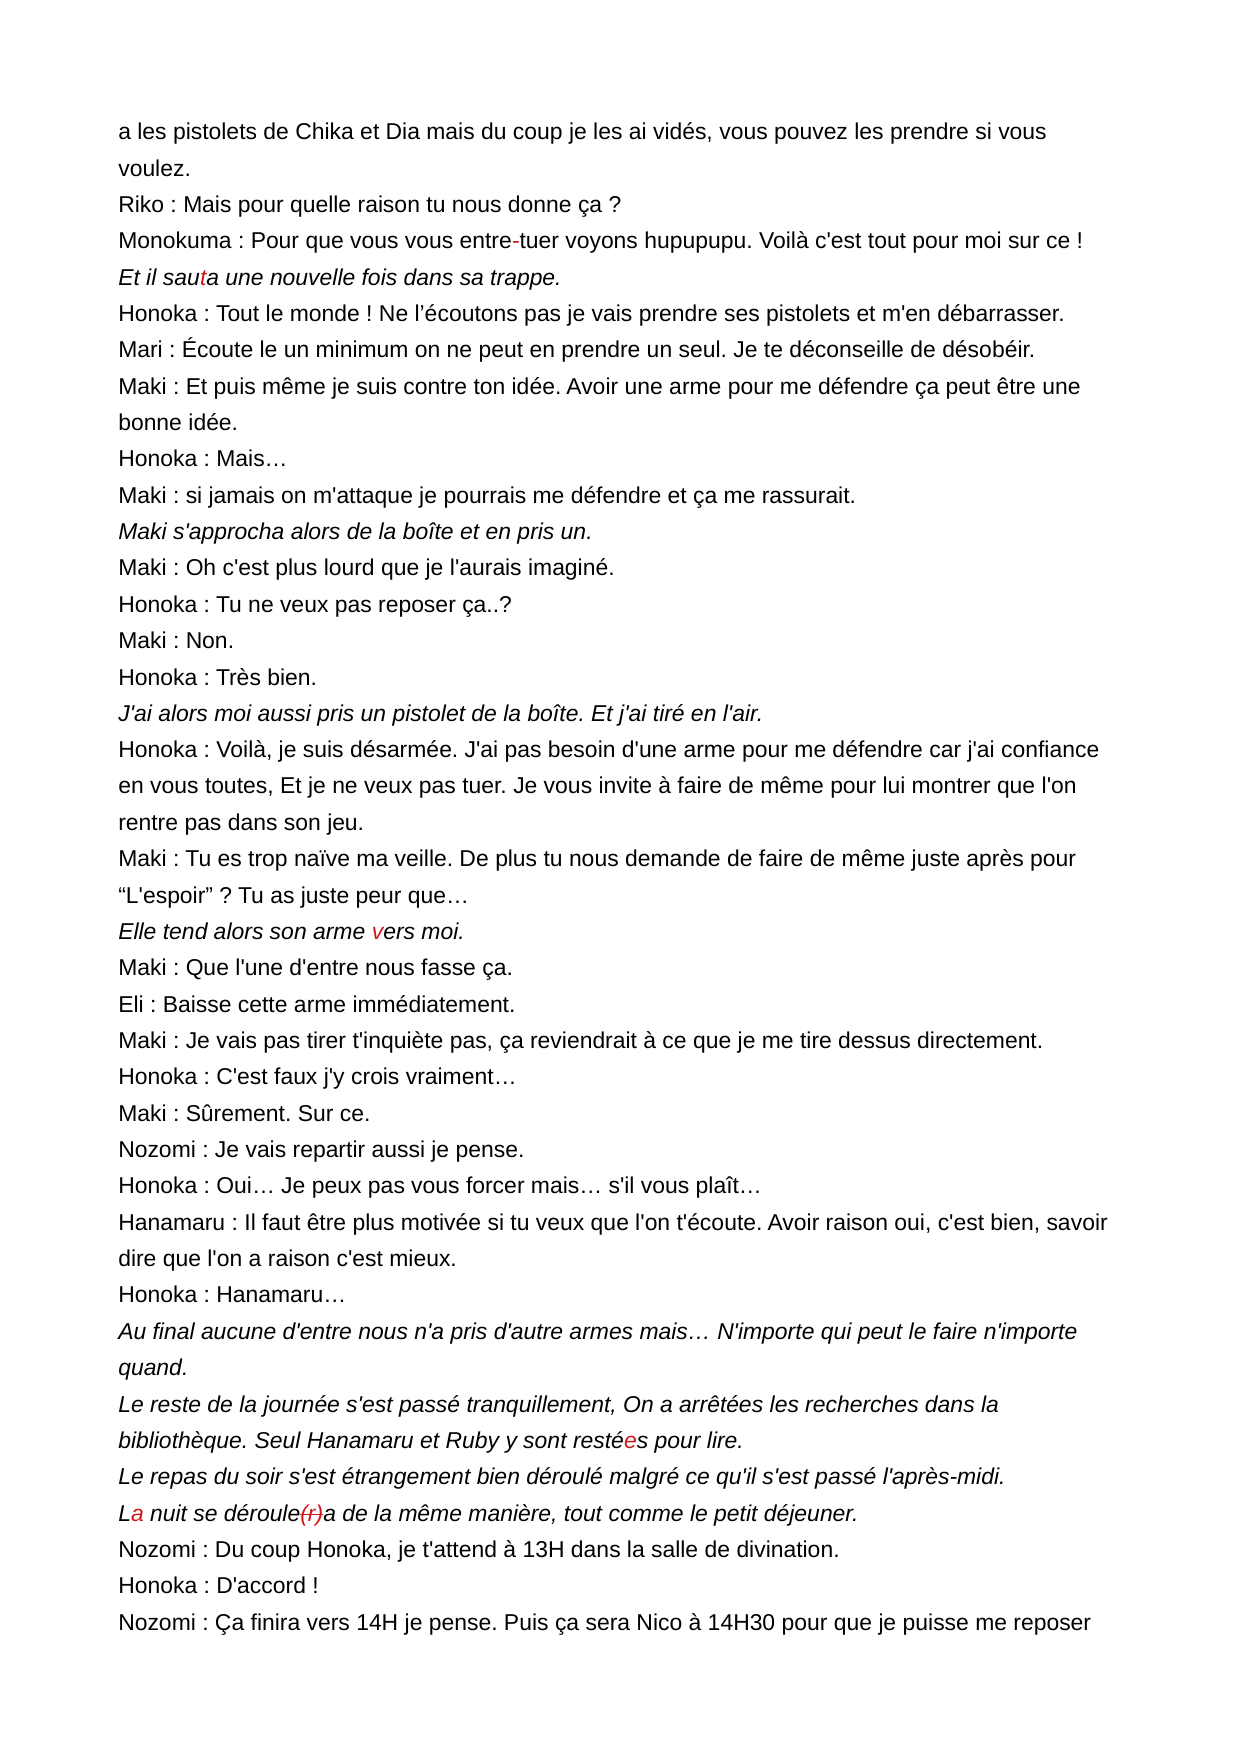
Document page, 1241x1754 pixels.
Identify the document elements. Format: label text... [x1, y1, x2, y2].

text Nozomi : Ça finira vers 14H je pense. Puis ça sera Nico à 14H30 pour que je puisse me reposer [118, 1609, 1122, 1635]
text Maki : Je vais pas tirer t'inquiète pas, ça reviendrait à ce que je me tire dessus directement. [118, 1027, 1122, 1053]
text Honoka : Mais… [118, 445, 1122, 472]
text Au final aucune d'entre nous n'a pris d'autre armes mais… N'importe qui peut le faire n'importe quand. [118, 1318, 1122, 1381]
text Maki : Non. [118, 627, 1122, 653]
text Le repas du soir s'est étrangement bien déroulé malgré ce qu'il s'est passé l'après-midi. [118, 1463, 1122, 1489]
text Maki : Oh c'est plus lourd que je l'aurais imaginé. [118, 554, 1122, 581]
text Maki : Tu es trop naïve ma veille. De plus tu nous demande de faire de même juste après pour “L'espoir” ? Tu as juste peur que… [118, 845, 1122, 908]
text Nozomi : Du coup Honoka, je t'attend à 13H dans la salle de divination. [118, 1536, 1122, 1562]
text Maki : si jamais on m'attaque je pourrais me défendre et ça me rassurait. [118, 482, 1122, 508]
text Honoka : Tout le monde ! Ne l’écoutons pas je vais prendre ses pistolets et m'en débarrasser. [118, 300, 1122, 326]
text La nuit se déroule(r)a de la même manière, tout comme le petit déjeuner. [118, 1499, 1122, 1526]
text Maki s'approcha alors de la boîte et en pris un. [118, 518, 1122, 544]
text Mari : Écoute le un minimum on ne peut en prendre un seul. Je te déconseille de désobéir. [118, 336, 1122, 363]
text Honoka : Très bien. [118, 663, 1122, 690]
text Le reste de la journée s'est passé tranquillement, On a arrêtées les recherches dans la bibliothèque. Seul Hanamaru et Ruby y sont restées pour lire. [118, 1391, 1122, 1453]
text Maki : Et puis même je suis contre ton idée. Avoir une arme pour me défendre ça peut être une bonne idée. [118, 373, 1122, 435]
text Honoka : D'accord ! [118, 1572, 1122, 1599]
text Eli : Baisse cette arme immédiatement. [118, 991, 1122, 1017]
text Et il sauta une nouvelle fois dans sa trappe. [118, 263, 1122, 290]
text Nozomi : Je vais repartir aussi je pense. [118, 1136, 1122, 1162]
text Honoka : Oui… Je peux pas vous forcer mais… s'il vous plaît… [118, 1172, 1122, 1199]
text Hanamaru : Il faut être plus motivée si tu veux que l'on t'écoute. Avoir raison oui, c'est bien, savoir dire que l'on a raison c'est mieux. [118, 1209, 1122, 1271]
text J'ai alors moi aussi pris un pistolet de la boîte. Et j'ai tiré en l'air. [118, 700, 1122, 726]
text a les pistolets de Chika et Dia mais du coup je les ai vidés, vous pouvez les prendre si vous voulez. [118, 118, 1122, 181]
text Honoka : C'est faux j'y crois vraiment… [118, 1063, 1122, 1090]
text Monokuma : Pour que vous vous entre-tuer voyons hupupupu. Voilà c'est tout pour moi sur ce ! [118, 227, 1122, 253]
text Maki : Que l'une d'entre nous fasse ça. [118, 954, 1122, 981]
text Elle tend alors son arme vers moi. [118, 918, 1122, 944]
text Honoka : Tu ne veux pas reposer ça..? [118, 591, 1122, 617]
text Honoka : Voilà, je suis désarmée. J'ai pas besoin d'une arme pour me défendre car j'ai confiance en vous toutes, Et je ne veux pas tuer. Je vous invite à faire de même pour lui montrer que l'on rentre pas dans son jeu. [118, 736, 1122, 835]
text Maki : Sûrement. Sur ce. [118, 1100, 1122, 1126]
text Honoka : Hanamaru… [118, 1281, 1122, 1308]
text Riko : Mais pour quelle raison tu nous donne ça ? [118, 191, 1122, 217]
